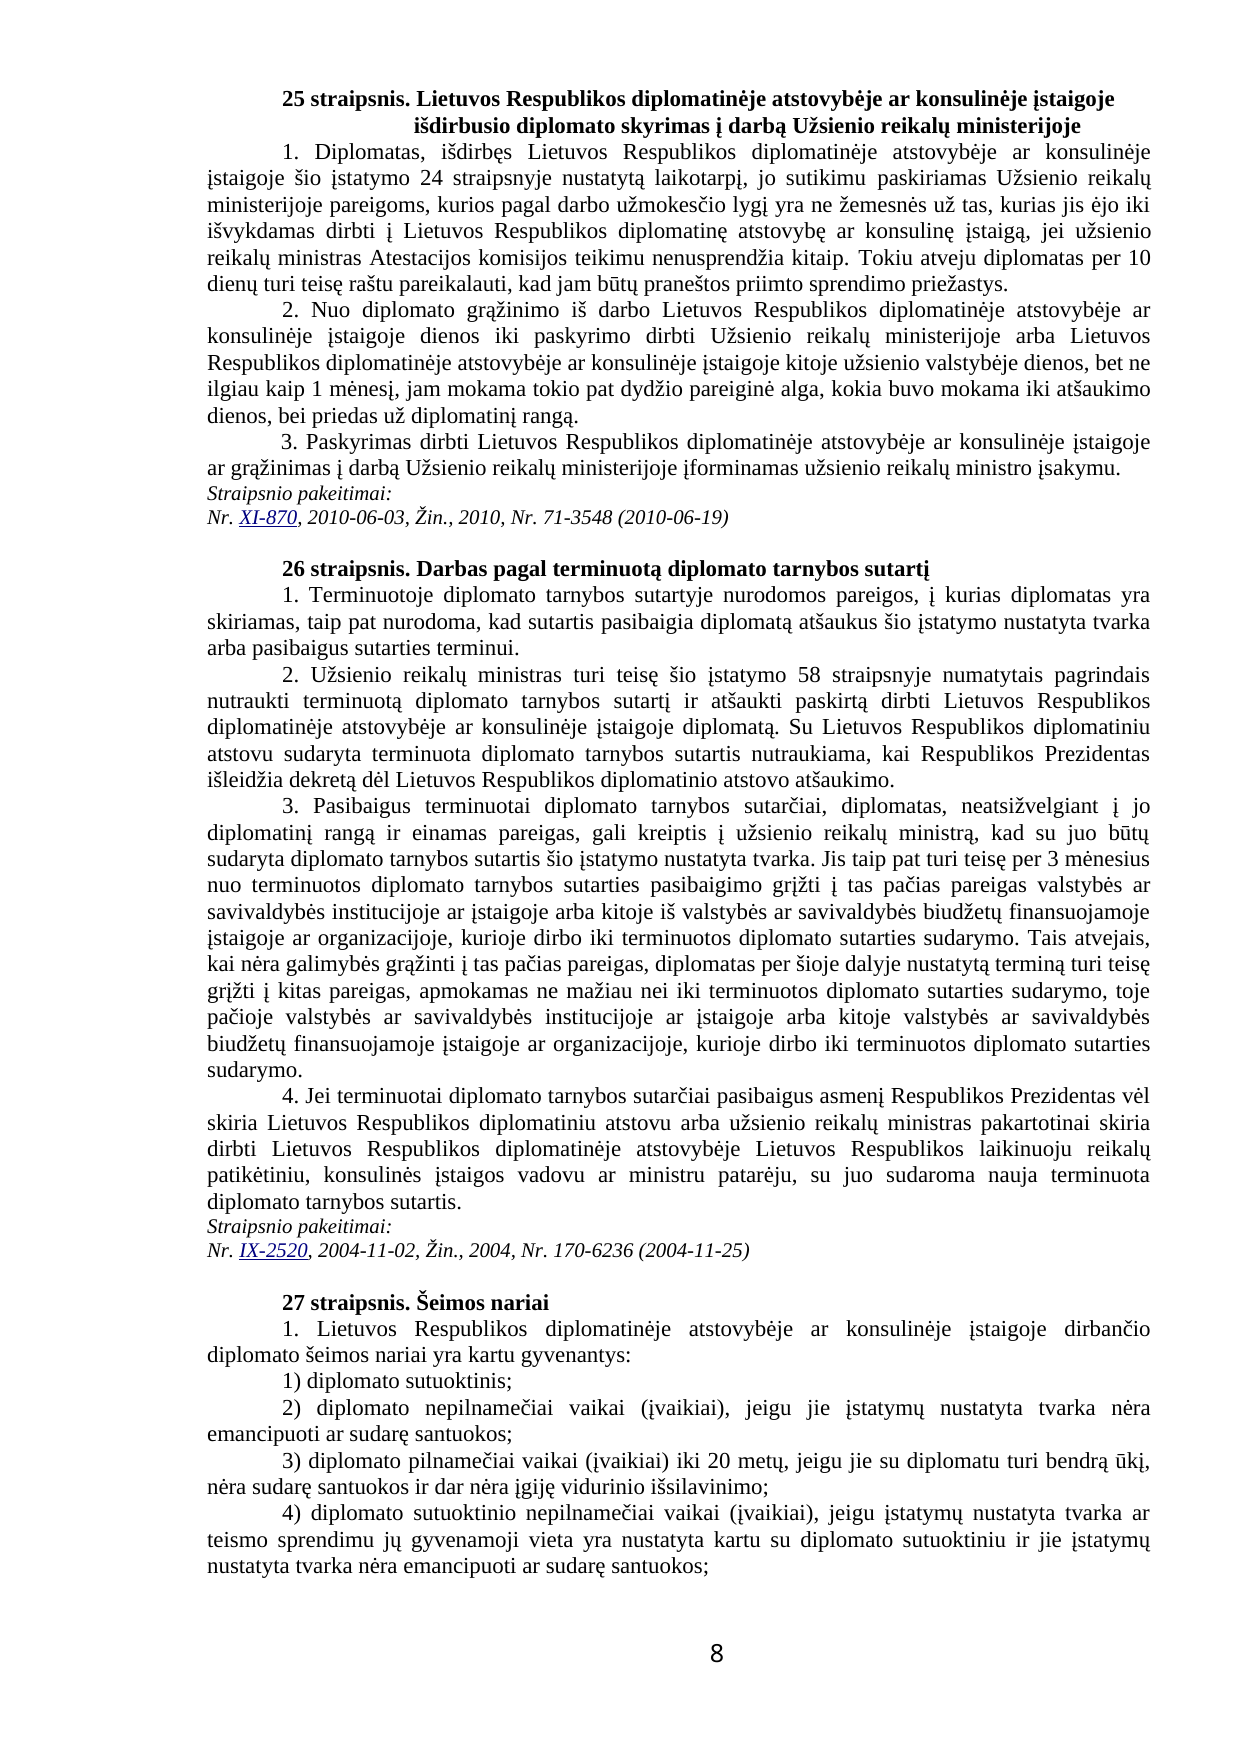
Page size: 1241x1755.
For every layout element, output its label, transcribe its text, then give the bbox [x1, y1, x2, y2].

text 1. Diplomatas, išdirbęs Lietuvos Respublikos diplomatinėje atstovybėje ar konsulinėje įstaigoje šio įstatymo 24 straipsnyje nustatytą laikotarpį, jo sutikimu paskiriamas Užsienio reikalų ministerijoje pareigoms, kurios pagal darbo užmokesčio lygį yra ne žemesnės už tas, kurias jis ėjo iki išvykdamas dirbti į Lietuvos Respublikos diplomatinę atstovybę ar konsulinę įstaigą, jei užsienio reikalų ministras Atestacijos komisijos teikimu nenusprendžia kitaip. Tokiu atveju diplomatas per 10 dienų turi teisę raštu pareikalauti, kad jam būtų praneštos priimto sprendimo priežastys. [207, 138, 1152, 296]
text 4) diplomato sutuoktinio nepilnamečiai vaikai (įvaikiai), jeigu įstatymų nustatyta tvarka ar teismo sprendimu jų gyvenamoji vieta yra nustatyta kartu su diplomato sutuoktiniu ir jie įstatymų nustatyta tvarka nėra emancipuoti ar sudarę santuokos; [207, 1499, 1152, 1578]
text Nr. IX-2520, 2004-11-02, Žin., 2004, Nr. 170-6236 (2004-11-25) [207, 1238, 1152, 1262]
text Nr. XI-870, 2010-06-03, Žin., 2010, Nr. 71-3548 (2010-06-19) [207, 505, 1152, 529]
text 3) diplomato pilnamečiai vaikai (įvaikiai) iki 20 metų, jeigu jie su diplomatu turi bendrą ūkį, nėra sudarę santuokos ir dar nėra įgiję vidurinio išsilavinimo; [207, 1447, 1152, 1499]
text Straipsnio pakeitimai: [207, 481, 1152, 505]
text 4. Jei terminuotai diplomato tarnybos sutarčiai pasibaigus asmenį Respublikos Prezidentas vėl skiria Lietuvos Respublikos diplomatiniu atstovu arba užsienio reikalų ministras pakartotinai skiria dirbti Lietuvos Respublikos diplomatinėje atstovybėje Lietuvos Respublikos laikinuoju reikalų patikėtiniu, konsulinės įstaigos vadovu ar ministru patarėju, su juo sudaroma nauja terminuota diplomato tarnybos sutartis. [207, 1082, 1152, 1214]
text 3. Paskyrimas dirbti Lietuvos Respublikos diplomatinėje atstovybėje ar konsulinėje įstaigoje ar grąžinimas į darbą Užsienio reikalų ministerijoje įforminamas užsienio reikalų ministro įsakymu. [207, 428, 1152, 481]
text 1) diplomato sutuoktinis; [207, 1368, 1152, 1394]
text išdirbusio diplomato skyrimas į darbą Užsienio reikalų ministerijoje [413, 112, 1152, 138]
text 3. Pasibaigus terminuotai diplomato tarnybos sutarčiai, diplomatas, neatsižvelgiant į jo diplomatinį rangą ir einamas pareigas, gali kreiptis į užsienio reikalų ministrą, kad su juo būtų sudaryta diplomato tarnybos sutartis šio įstatymo nustatyta tvarka. Jis taip pat turi teisę per 3 mėnesius nuo terminuotos diplomato tarnybos sutarties pasibaigimo grįžti į tas pačias pareigas valstybės ar savivaldybės institucijoje ar įstaigoje arba kitoje iš valstybės ar savivaldybės biudžetų finansuojamoje įstaigoje ar organizacijoje, kurioje dirbo iki terminuotos diplomato sutarties sudarymo. Tais atvejais, kai nėra galimybės grąžinti į tas pačias pareigas, diplomatas per šioje dalyje nustatytą terminą turi teisę grįžti į kitas pareigas, apmokamas ne mažiau nei iki terminuotos diplomato sutarties sudarymo, toje pačioje valstybės ar savivaldybės institucijoje ar įstaigoje arba kitoje valstybės ar savivaldybės biudžetų finansuojamoje įstaigoje ar organizacijoje, kurioje dirbo iki terminuotos diplomato sutarties sudarymo. [207, 792, 1152, 1082]
text 1. Terminuotoje diplomato tarnybos sutartyje nurodomos pareigos, į kurias diplomatas yra skiriamas, taip pat nurodoma, kad sutartis pasibaigia diplomatą atšaukus šio įstatymo nustatyta tvarka arba pasibaigus sutarties terminui. [207, 582, 1152, 661]
text 27 straipsnis. Šeimos nariai [207, 1288, 1152, 1315]
text 1. Lietuvos Respublikos diplomatinėje atstovybėje ar konsulinėje įstaigoje dirbančio diplomato šeimos nariai yra kartu gyvenantys: [207, 1315, 1152, 1368]
text 25 straipsnis. Lietuvos Respublikos diplomatinėje atstovybėje ar konsulinėje įstaigoje [282, 85, 1152, 112]
text Straipsnio pakeitimai: [207, 1214, 1152, 1238]
text 2. Nuo diplomato grąžinimo iš darbo Lietuvos Respublikos diplomatinėje atstovybėje ar konsulinėje įstaigoje dienos iki paskyrimo dirbti Užsienio reikalų ministerijoje arba Lietuvos Respublikos diplomatinėje atstovybėje ar konsulinėje įstaigoje kitoje užsienio valstybėje dienos, bet ne ilgiau kaip 1 mėnesį, jam mokama tokio pat dydžio pareiginė alga, kokia buvo mokama iki atšaukimo dienos, bei priedas už diplomatinį rangą. [207, 296, 1152, 428]
text 2. Užsienio reikalų ministras turi teisę šio įstatymo 58 straipsnyje numatytais pagrindais nutraukti terminuotą diplomato tarnybos sutartį ir atšaukti paskirtą dirbti Lietuvos Respublikos diplomatinėje atstovybėje ar konsulinėje įstaigoje diplomatą. Su Lietuvos Respublikos diplomatiniu atstovu sudaryta terminuota diplomato tarnybos sutartis nutraukiama, kai Respublikos Prezidentas išleidžia dekretą dėl Lietuvos Respublikos diplomatinio atstovo atšaukimo. [207, 661, 1152, 792]
text 26 straipsnis. Darbas pagal terminuotą diplomato tarnybos sutartį [207, 555, 1152, 582]
text 2) diplomato nepilnamečiai vaikai (įvaikiai), jeigu jie įstatymų nustatyta tvarka nėra emancipuoti ar sudarę santuokos; [207, 1394, 1152, 1447]
